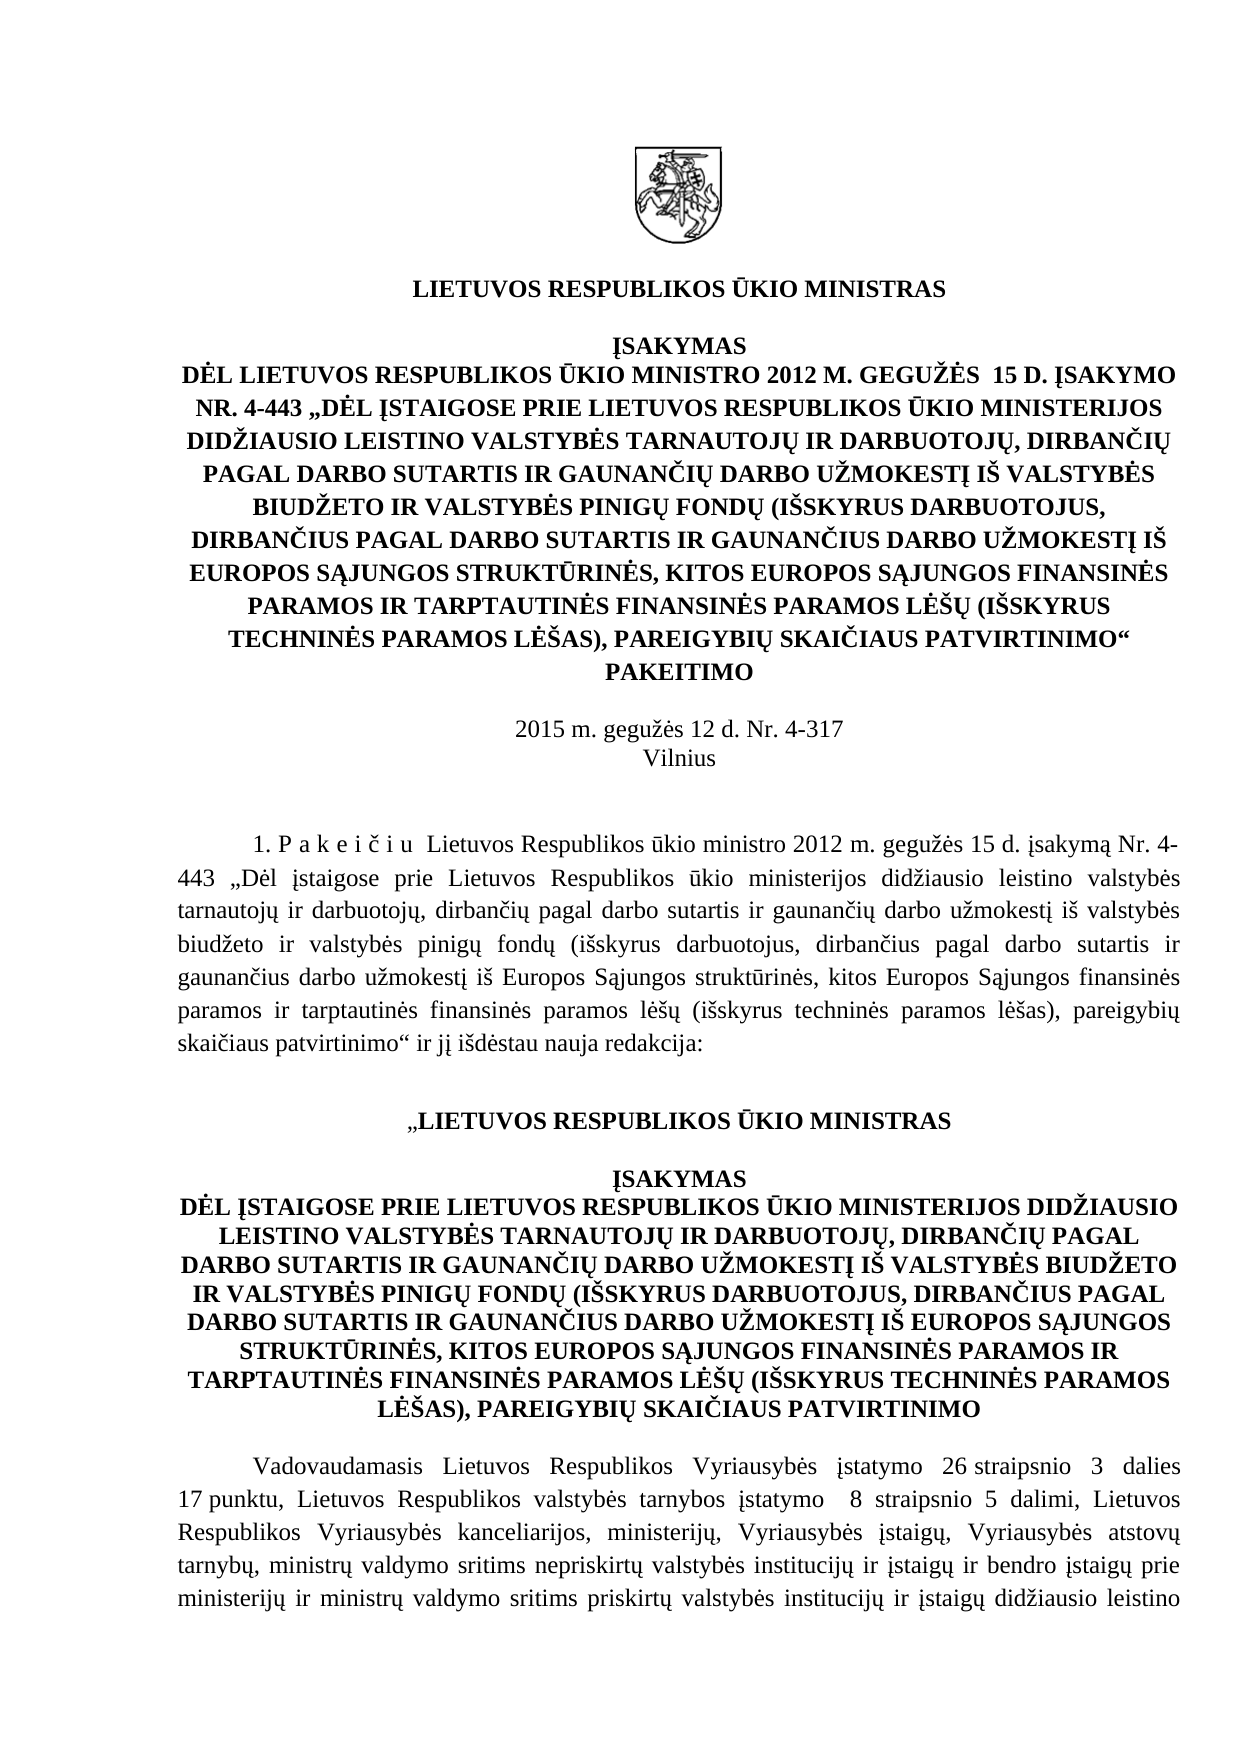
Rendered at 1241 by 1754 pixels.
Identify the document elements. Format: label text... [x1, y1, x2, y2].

text įsakymas [177, 331, 1181, 360]
text 1. P a k e i č i u Lietuvos Respublikos ūkio ministro 2012 m. gegužės 15 d. įsakymą Nr. 4-443 „Dėl įstaigose prie Lietuvos Respublikos ūkio ministerijos didžiausio leistino valstybės tarnautojų ir darbuotojų, dirbančių pagal darbo sutartis ir gaunančių darbo užmokestį iš valstybės biudžeto ir valstybės pinigų fondų (išskyrus darbuotojus, dirbančius pagal darbo sutartis ir gaunančius darbo užmokestį iš Europos Sąjungos struktūrinės, kitos Europos Sąjungos finansinės paramos ir tarptautinės finansinės paramos lėšų (išskyrus techninės paramos lėšas), pareigybių skaičiaus patvirtinimo“ ir jį išdėstau nauja redakcija: [177, 829, 1181, 1056]
text LIETUVOS RESPUBLIKOS ŪKIO MINISTRAS [177, 274, 1181, 302]
text „LIETUVOS RESPUBLIKOS ŪKIO MINISTRAS [177, 1106, 1181, 1135]
text Vilnius [177, 743, 1181, 772]
text DĖL LIETUVOS RESPUBLIKOS ŪKIO MINISTRO 2012 M. gegužės 15 D. ĮSAKYMO NR. 4-443 „DĖL ĮSTAIGOSE PRIE LIETUVOS RESPUBLIKOS ŪKIO MINISTERIJOS DIDŽIAUSIO LEISTINO VALSTYBĖS TARNAUTOJŲ IR DARBUOTOJŲ, DIRBANČIŲ PAGAL DARBO SUTARTIS IR GAUNANČIŲ DARBO UŽMOKESTĮ IŠ VALSTYBĖS BIUDŽETO IR VALSTYBĖS PINIGŲ FONDŲ (IŠSKYRUS DARBUOTOJUS, DIRBANČIUS PAGAL DARBO SUTARTIS IR GAUNANČIUS DARBO UŽMOKESTĮ IŠ EUROPOS SĄJUNGOS STRUKTŪRINĖS, KITOS EUROPOS SĄJUNGOS FINANSINĖS PARAMOS IR TARPTAUTINĖS FINANSINĖS PARAMOS LĖŠŲ (IŠSKYRUS TECHNINĖS PARAMOS LĖŠAS), PAREIGYBIŲ SKAIČIAUS PATVIRTINIMO“ [177, 360, 1181, 653]
text DĖL ĮSTAIGOSE PRIE LIETUVOS RESPUBLIKOS ŪKIO MINISTERIJOS DIDŽIAUSIO LEISTINO VALSTYBĖS TARNAUTOJŲ IR DARBUOTOJŲ, DIRBANČIŲ PAGAL DARBO SUTARTIS IR GAUNANČIŲ DARBO UŽMOKESTĮ IŠ VALSTYBĖS BIUDŽETO IR VALSTYBĖS PINIGŲ FONDŲ (IŠSKYRUS DARBUOTOJUS, DIRBANČIUS PAGAL DARBO SUTARTIS IR GAUNANČIUS DARBO UŽMOKESTĮ IŠ EUROPOS SĄJUNGOS STRUKTŪRINĖS, KITOS EUROPOS SĄJUNGOS FINANSINĖS PARAMOS IR TARPTAUTINĖS FINANSINĖS PARAMOS LĖŠŲ (IŠSKYRUS TECHNINĖS PARAMOS LĖŠAS), PAREIGYBIŲ SKAIČIAUS PATVIRTINIMO [177, 1192, 1181, 1422]
text įsakymas [177, 1164, 1181, 1192]
text 2015 m. gegužės 12 d. Nr. 4-317 [177, 714, 1181, 743]
text Pakeitimo [177, 657, 1181, 686]
text Vadovaudamasis Lietuvos Respublikos Vyriausybės įstatymo 26 straipsnio 3 dalies 17 punktu, Lietuvos Respublikos valstybės tarnybos įstatymo 8 straipsnio 5 dalimi, Lietuvos Respublikos Vyriausybės kanceliarijos, ministerijų, Vyriausybės įstaigų, Vyriausybės atstovų tarnybų, ministrų valdymo sritims nepriskirtų valstybės institucijų ir įstaigų ir bendro įstaigų prie ministerijų ir ministrų valdymo sritims priskirtų valstybės institucijų ir įstaigų didžiausio leistino [177, 1451, 1181, 1612]
